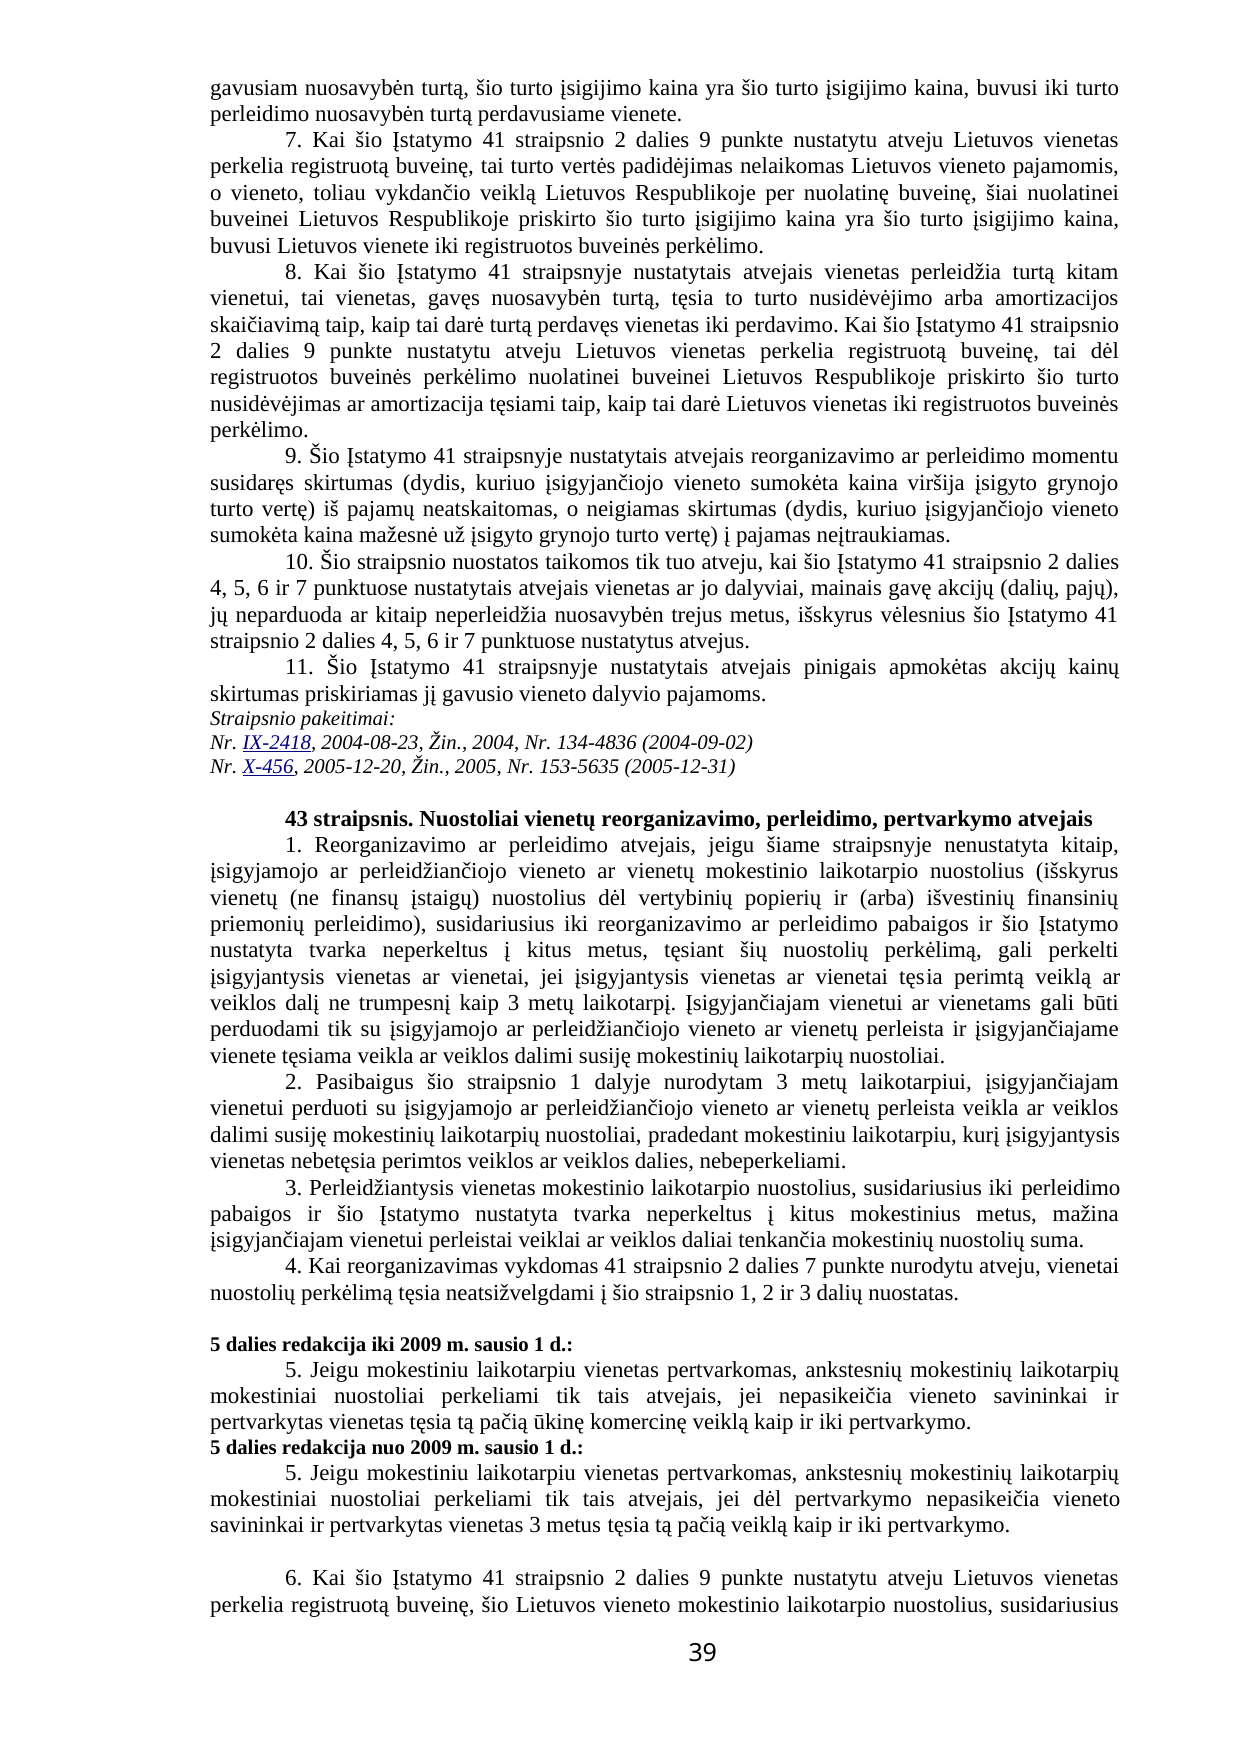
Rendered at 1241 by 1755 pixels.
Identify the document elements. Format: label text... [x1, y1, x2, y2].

text 43 straipsnis. Nuostoliai vienetų reorganizavimo, perleidimo, pertvarkymo atvejais [285, 804, 1120, 831]
text gavusiam nuosavybėn turtą, šio turto įsigijimo kaina yra šio turto įsigijimo kaina, buvusi iki turto perleidimo nuosavybėn turtą perdavusiame vienete. [210, 73, 1120, 126]
text 9. Šio Įstatymo 41 straipsnyje nustatytais atvejais reorganizavimo ar perleidimo momentu susidaręs skirtumas (dydis, kuriuo įsigyjančiojo vieneto sumokėta kaina viršija įsigyto grynojo turto vertę) iš pajamų neatskaitomas, o neigiamas skirtumas (dydis, kuriuo įsigyjančiojo vieneto sumokėta kaina mažesnė už įsigyto grynojo turto vertę) į pajamas neįtraukiamas. [210, 442, 1120, 548]
text 5. Jeigu mokestiniu laikotarpiu vienetas pertvarkomas, ankstesnių mokestinių laikotarpių mokestiniai nuostoliai perkeliami tik tais atvejais, jei dėl pertvarkymo nepasikeičia vieneto savininkai ir pertvarkytas vienetas 3 metus tęsia tą pačią veiklą kaip ir iki pertvarkymo. [210, 1459, 1120, 1538]
text 5. Jeigu mokestiniu laikotarpiu vienetas pertvarkomas, ankstesnių mokestinių laikotarpių mokestiniai nuostoliai perkeliami tik tais atvejais, jei nepasikeičia vieneto savininkai ir pertvarkytas vienetas tęsia tą pačią ūkinę komercinę veiklą kaip ir iki pertvarkymo. [210, 1356, 1120, 1435]
text 1. Reorganizavimo ar perleidimo atvejais, jeigu šiame straipsnyje nenustatyta kitaip, įsigyjamojo ar perleidžiančiojo vieneto ar vienetų mokestinio laikotarpio nuostolius (išskyrus vienetų (ne finansų įstaigų) nuostolius dėl vertybinių popierių ir (arba) išvestinių finansinių priemonių perleidimo), susidariusius iki reorganizavimo ar perleidimo pabaigos ir šio Įstatymo nustatyta tvarka neperkeltus į kitus metus, tęsiant šių nuostolių perkėlimą, gali perkelti įsigyjantysis vienetas ar vienetai, jei įsigyjantysis vienetas ar vienetai tęsia perimtą veiklą ar veiklos dalį ne trumpesnį kaip 3 metų laikotarpį. Įsigyjančiajam vienetui ar vienetams gali būti perduodami tik su įsigyjamojo ar perleidžiančiojo vieneto ar vienetų perleista ir įsigyjančiajame vienete tęsiama veikla ar veiklos dalimi susiję mokestinių laikotarpių nuostoliai. [210, 831, 1120, 1068]
text 2. Pasibaigus šio straipsnio 1 dalyje nurodytam 3 metų laikotarpiui, įsigyjančiajam vienetui perduoti su įsigyjamojo ar perleidžiančiojo vieneto ar vienetų perleista veikla ar veiklos dalimi susiję mokestinių laikotarpių nuostoliai, pradedant mokestiniu laikotarpiu, kurį įsigyjantysis vienetas nebetęsia perimtos veiklos ar veiklos dalies, nebeperkeliami. [210, 1068, 1120, 1173]
text 10. Šio straipsnio nuostatos taikomos tik tuo atveju, kai šio Įstatymo 41 straipsnio 2 dalies 4, 5, 6 ir 7 punktuose nustatytais atvejais vienetas ar jo dalyviai, mainais gavę akcijų (dalių, pajų), jų neparduoda ar kitaip neperleidžia nuosavybėn trejus metus, išskyrus vėlesnius šio Įstatymo 41 straipsnio 2 dalies 4, 5, 6 ir 7 punktuose nustatytus atvejus. [210, 548, 1120, 653]
text 5 dalies redakcija nuo 2009 m. sausio 1 d.: [210, 1435, 1120, 1459]
text 11. Šio Įstatymo 41 straipsnyje nustatytais atvejais pinigais apmokėtas akcijų kainų skirtumas priskiriamas jį gavusio vieneto dalyvio pajamoms. [210, 653, 1120, 706]
text 6. Kai šio Įstatymo 41 straipsnio 2 dalies 9 punkte nustatytu atveju Lietuvos vienetas perkelia registruotą buveinę, šio Lietuvos vieneto mokestinio laikotarpio nuostolius, susidariusius [210, 1564, 1120, 1617]
text Straipsnio pakeitimai: [210, 706, 1120, 730]
text 5 dalies redakcija iki 2009 m. sausio 1 d.: [210, 1332, 1120, 1356]
text 8. Kai šio Įstatymo 41 straipsnyje nustatytais atvejais vienetas perleidžia turtą kitam vienetui, tai vienetas, gavęs nuosavybėn turtą, tęsia to turto nusidėvėjimo arba amortizacijos skaičiavimą taip, kaip tai darė turtą perdavęs vienetas iki perdavimo. Kai šio Įstatymo 41 straipsnio 2 dalies 9 punkte nustatytu atveju Lietuvos vienetas perkelia registruotą buveinę, tai dėl registruotos buveinės perkėlimo nuolatinei buveinei Lietuvos Respublikoje priskirto šio turto nusidėvėjimas ar amortizacija tęsiami taip, kaip tai darė Lietuvos vienetas iki registruotos buveinės perkėlimo. [210, 258, 1120, 442]
text 4. Kai reorganizavimas vykdomas 41 straipsnio 2 dalies 7 punkte nurodytu atveju, vienetai nuostolių perkėlimą tęsia neatsižvelgdami į šio straipsnio 1, 2 ir 3 dalių nuostatas. [210, 1253, 1120, 1305]
text 3. Perleidžiantysis vienetas mokestinio laikotarpio nuostolius, susidariusius iki perleidimo pabaigos ir šio Įstatymo nustatyta tvarka neperkeltus į kitus mokestinius metus, mažina įsigyjančiajam vienetui perleistai veiklai ar veiklos daliai tenkančia mokestinių nuostolių suma. [210, 1173, 1120, 1253]
text 7. Kai šio Įstatymo 41 straipsnio 2 dalies 9 punkte nustatytu atveju Lietuvos vienetas perkelia registruotą buveinę, tai turto vertės padidėjimas nelaikomas Lietuvos vieneto pajamomis, o vieneto, toliau vykdančio veiklą Lietuvos Respublikoje per nuolatinę buveinę, šiai nuolatinei buveinei Lietuvos Respublikoje priskirto šio turto įsigijimo kaina yra šio turto įsigijimo kaina, buvusi Lietuvos vienete iki registruotos buveinės perkėlimo. [210, 126, 1120, 258]
text Nr. IX-2418, 2004-08-23, Žin., 2004, Nr. 134-4836 (2004-09-02) [210, 730, 1120, 754]
text Nr. X-456, 2005-12-20, Žin., 2005, Nr. 153-5635 (2005-12-31) [210, 754, 1120, 778]
